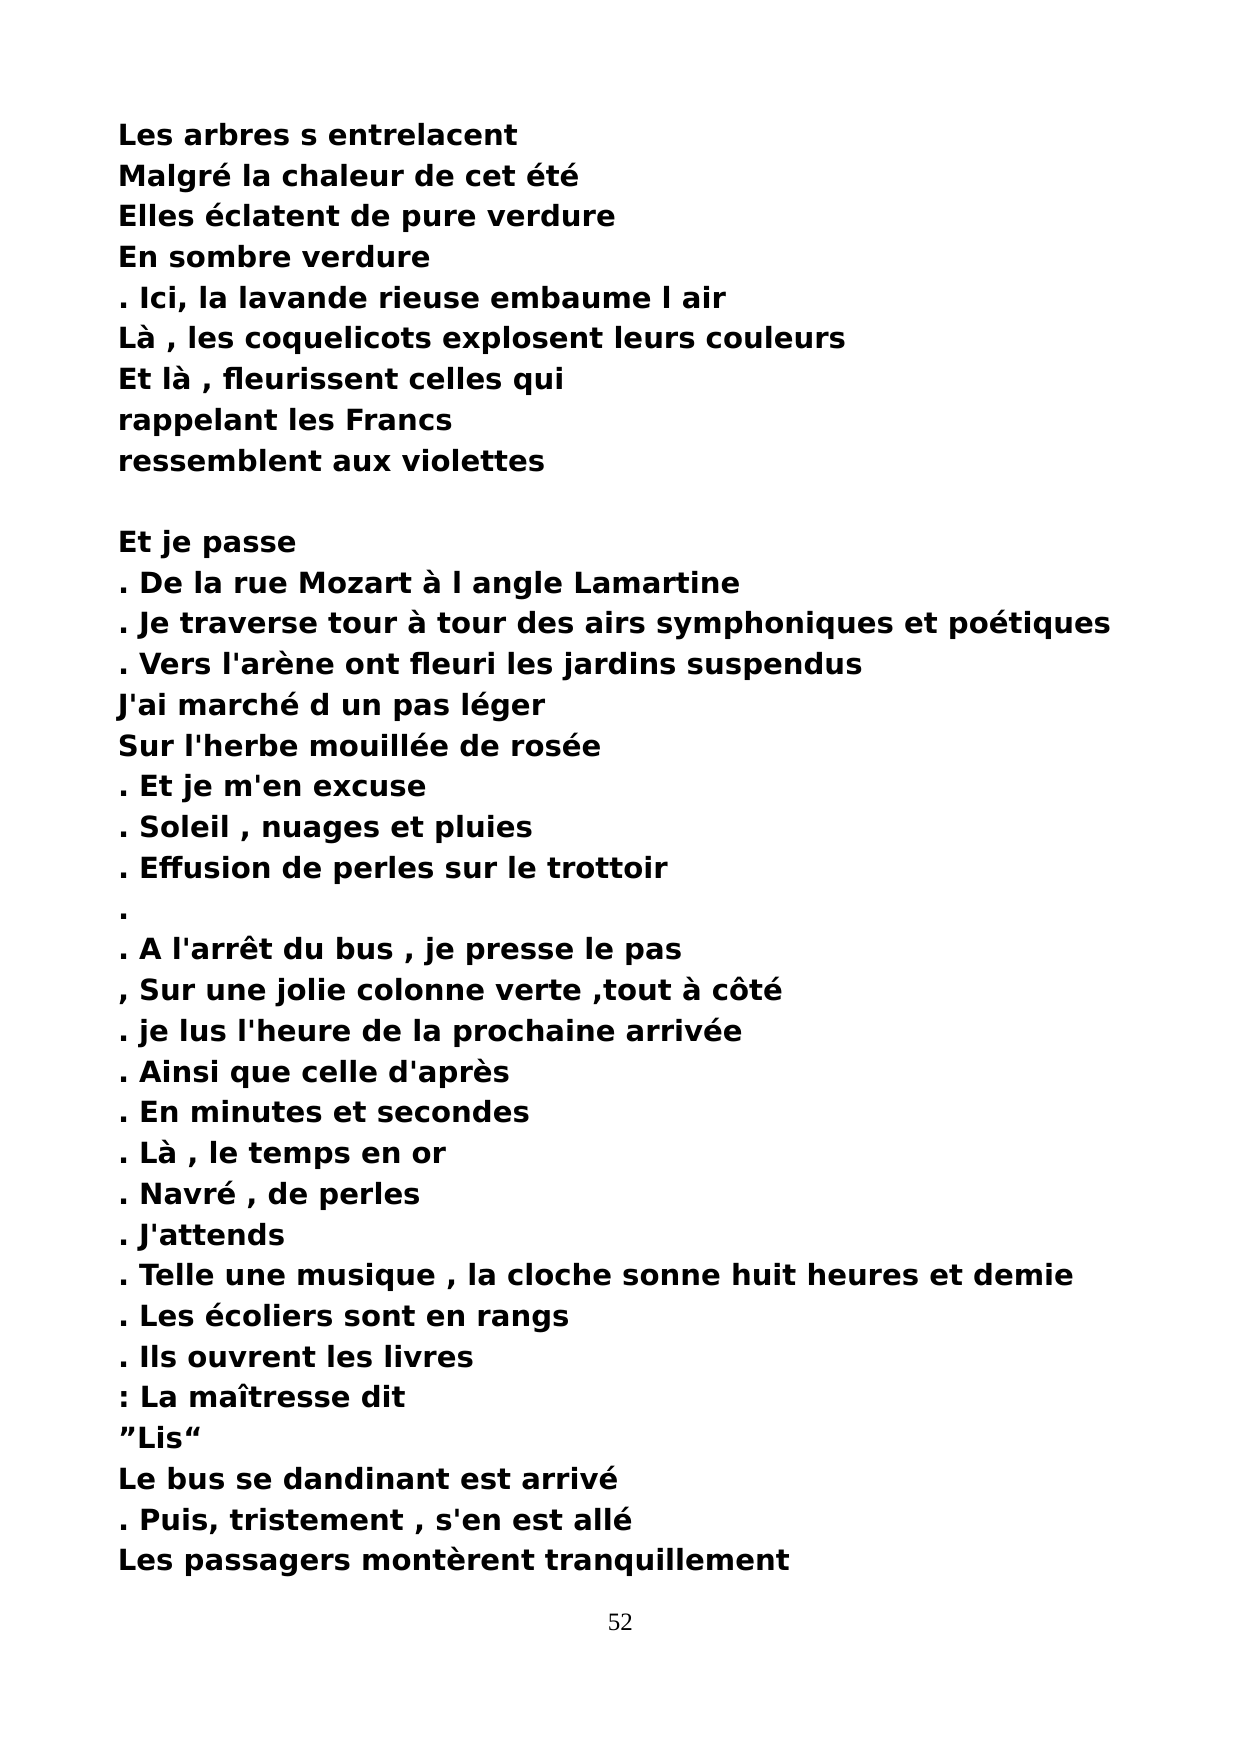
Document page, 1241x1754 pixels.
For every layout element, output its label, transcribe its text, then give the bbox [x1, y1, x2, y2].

text A l'arrêt du bus , je presse le pas . [118, 933, 1122, 967]
text Malgré la chaleur de cet été [118, 159, 1122, 193]
text Navré , de perles . [118, 1177, 1122, 1211]
text Les écoliers sont en rangs . [118, 1299, 1122, 1333]
text J'attends . [118, 1218, 1122, 1252]
text De la rue Mozart à l angle Lamartine . [118, 566, 1122, 600]
text Effusion de perles sur le trottoir . [118, 851, 1122, 885]
text En sombre verdure [118, 240, 1122, 274]
text Telle une musique , la cloche sonne huit heures et demie . [118, 1258, 1122, 1292]
text je lus l'heure de la prochaine arrivée . [118, 1014, 1122, 1048]
text Ici, la lavande rieuse embaume l air . [118, 281, 1122, 315]
text Et je passe [118, 525, 1122, 559]
text Elles éclatent de pure verdure [118, 199, 1122, 233]
text Là , le temps en or . [118, 1136, 1122, 1170]
text La maîtresse dit : [118, 1381, 1122, 1415]
text Sur l'herbe mouillée de rosée [118, 729, 1122, 763]
text Puis, tristement , s'en est allé . [118, 1503, 1122, 1537]
text . [118, 892, 1122, 926]
text Je traverse tour à tour des airs symphoniques et poétiques . [118, 607, 1122, 641]
text Et je m'en excuse . [118, 770, 1122, 804]
text ressemblent aux violettes [118, 444, 1122, 478]
text Vers l'arène ont fleuri les jardins suspendus . [118, 648, 1122, 682]
text En minutes et secondes . [118, 1096, 1122, 1129]
text Là , les coquelicots explosent leurs couleurs [118, 322, 1122, 356]
text Les arbres s entrelacent [118, 118, 1122, 152]
text Soleil , nuages et pluies . [118, 811, 1122, 844]
text Le bus se dandinant est arrivé [118, 1462, 1122, 1496]
text Les passagers montèrent tranquillement [118, 1544, 1122, 1578]
text “Lis” [118, 1421, 1122, 1455]
text Ainsi que celle d'après . [118, 1055, 1122, 1089]
text rappelant les Francs [118, 403, 1122, 437]
text Ils ouvrent les livres . [118, 1340, 1122, 1374]
text Sur une jolie colonne verte ,tout à côté , [118, 973, 1122, 1007]
text Et là , fleurissent celles qui [118, 362, 1122, 396]
text J'ai marché d un pas léger [118, 688, 1122, 722]
